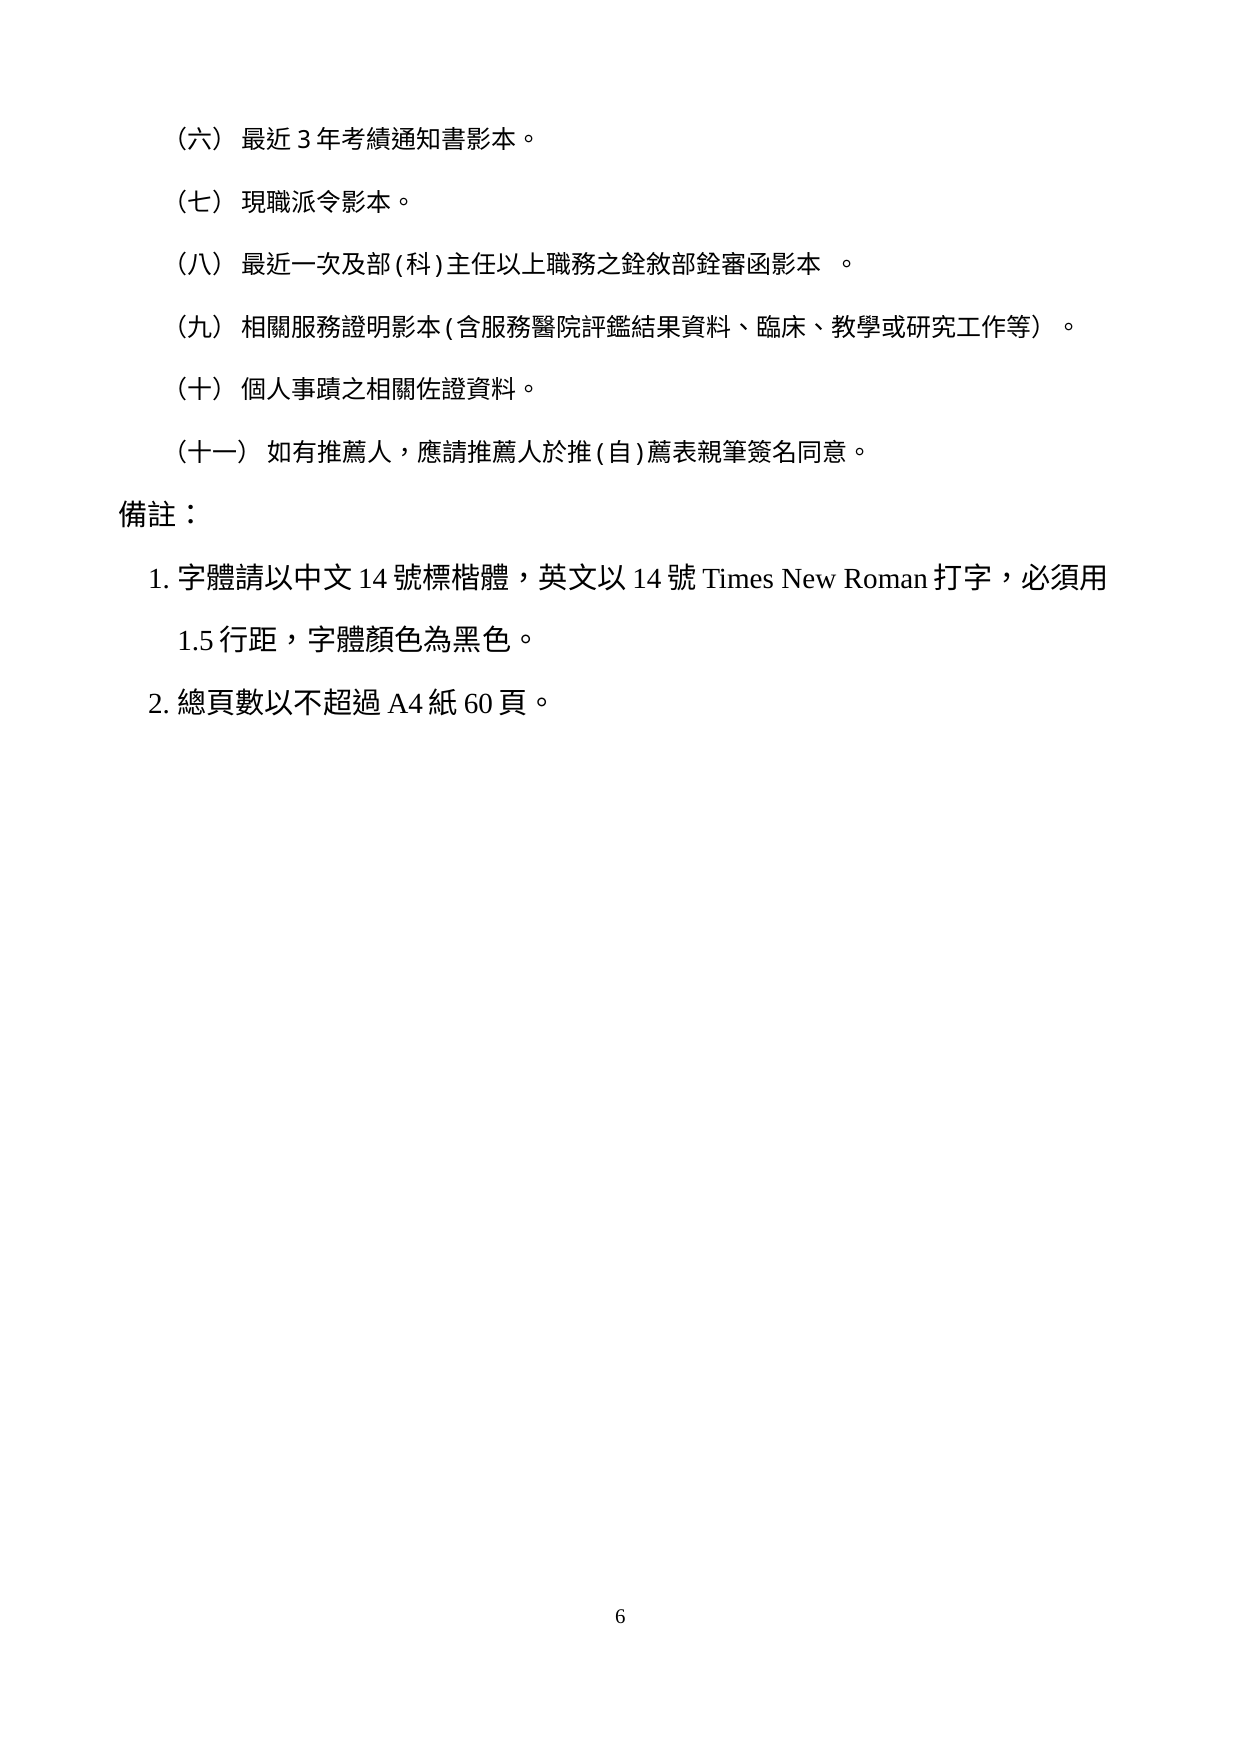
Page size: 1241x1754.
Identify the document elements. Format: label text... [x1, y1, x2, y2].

text （九） 相關服務證明影本(含服務醫院評鑑結果資料、臨床、教學或研究工作等）。 [162, 284, 1122, 346]
text 備註： [118, 471, 1122, 534]
text （十） 個人事蹟之相關佐證資料。 [162, 346, 1122, 409]
text 2. 總頁數以不超過A4紙60頁。 [148, 659, 1122, 721]
text （六） 最近3年考績通知書影本。 [162, 96, 1122, 159]
text （八） 最近一次及部(科)主任以上職務之銓敘部銓審函影本 。 [162, 221, 1122, 284]
text （七） 現職派令影本。 [162, 159, 1122, 221]
text 1. 字體請以中文14號標楷體，英文以14號Times New Roman打字，必須用 1.5行距，字體顏色為黑色。 [148, 534, 1122, 659]
text （十一） 如有推薦人，應請推薦人於推(自)薦表親筆簽名同意。 [162, 409, 1122, 471]
